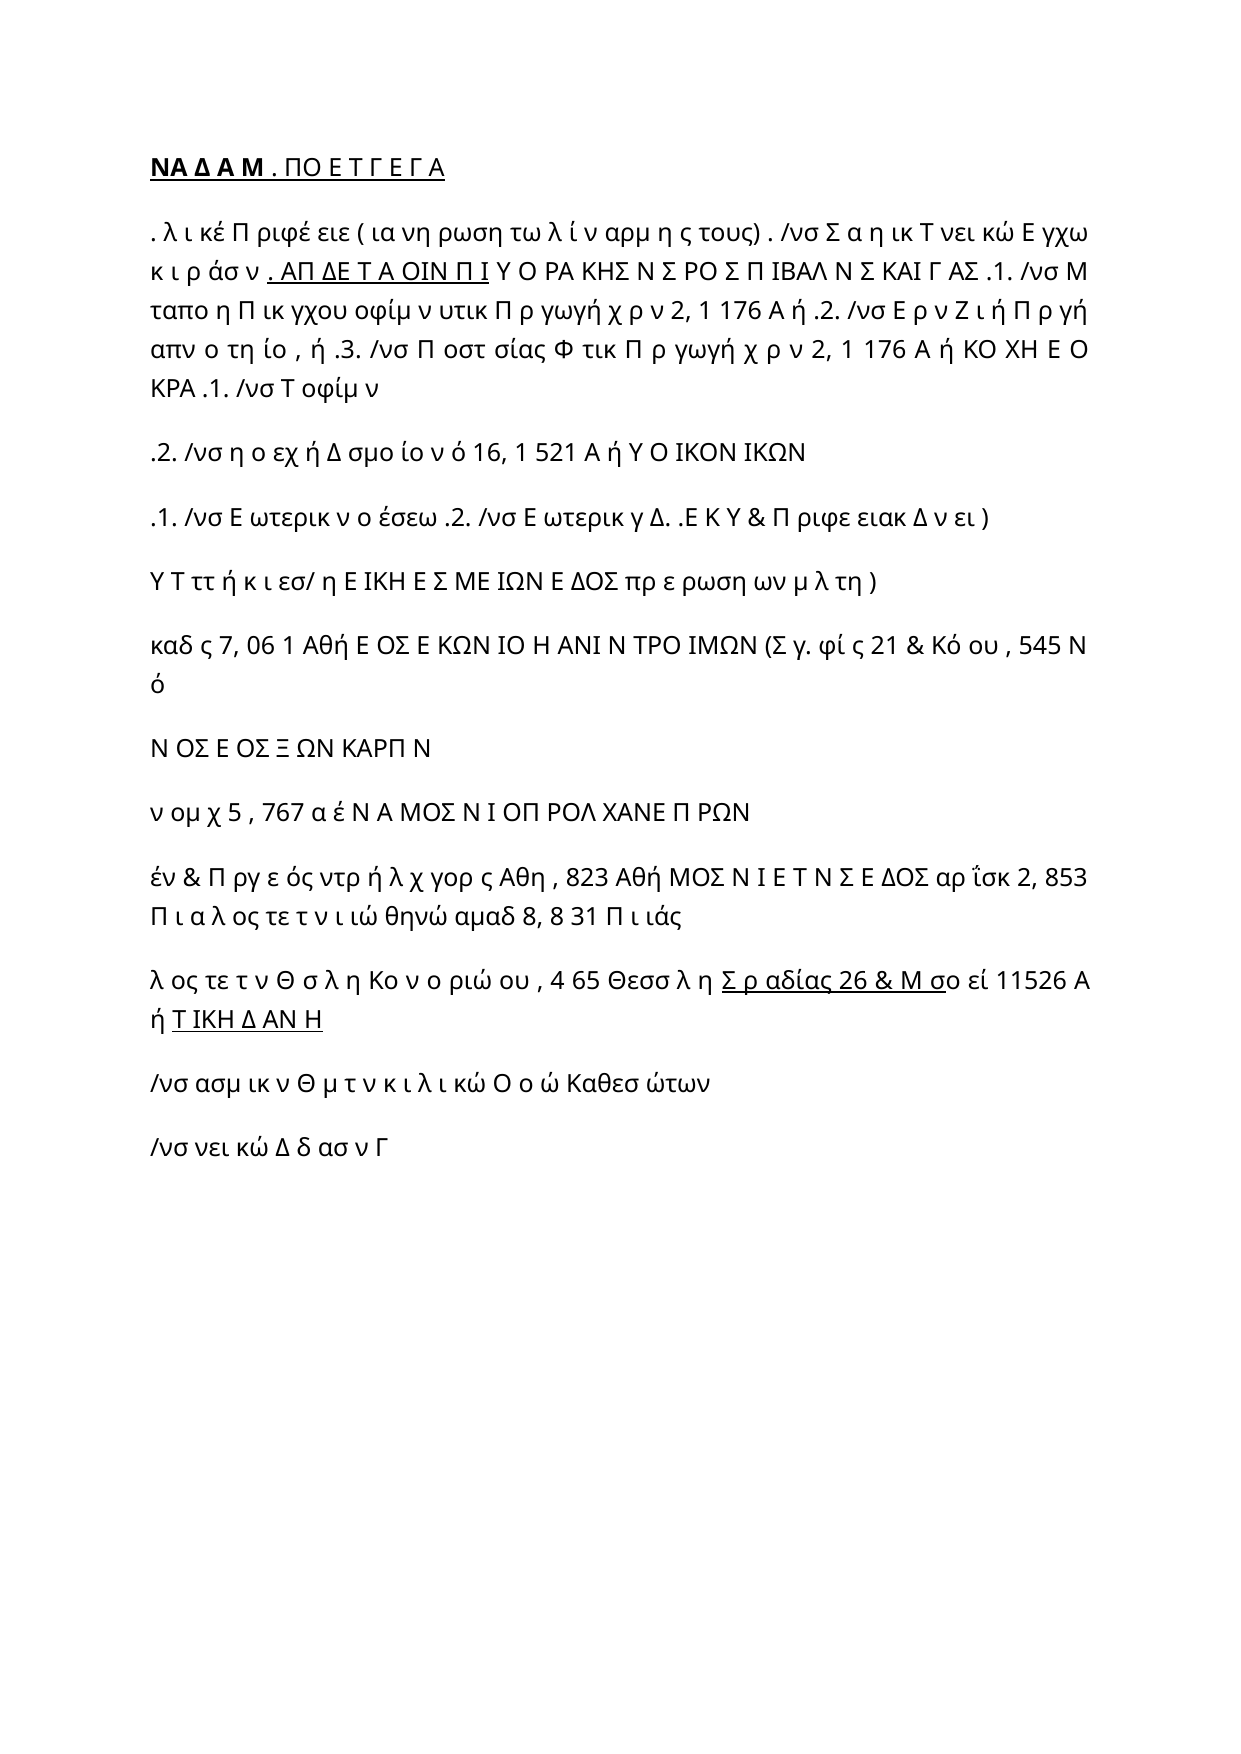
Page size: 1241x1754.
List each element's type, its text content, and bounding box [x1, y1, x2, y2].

text ν ομ χ 5 , 767 α έ Ν Α ΜΟΣ Ν Ι ΟΠ ΡΟΛ ΧΑΝΕ Π ΡΩΝ [150, 795, 1090, 829]
text /νσ ασμ ικ ν Θ μ τ ν κ ι λ ι κώ Ο ο ώ Καθεσ ώτων [150, 1066, 1090, 1100]
text Ν ΟΣ Ε ΟΣ Ξ ΩΝ ΚΑΡΠ Ν [150, 731, 1090, 765]
text /νσ νει κώ Δ δ ασ ν Γ [150, 1130, 1090, 1164]
text .1. /νσ Ε ωτερικ ν ο έσεω .2. /νσ Ε ωτερικ γ Δ. .Ε Κ Υ & Π ριφε ειακ Δ ν ει ) [150, 499, 1090, 533]
text Υ Τ ττ ή κ ι εσ/ η Ε ΙΚΗ Ε Σ ΜΕ ΙΩΝ Ε ΔΟΣ πρ ε ρωση ων μ λ τη ) [150, 563, 1090, 597]
text ΝΑ Δ Α Μ . ΠΟ Ε Τ Γ Ε Γ Α [150, 150, 1090, 184]
text .2. /νσ η ο εχ ή Δ σμο ίο ν ό 16, 1 521 Α ή Υ Ο ΙΚΟΝ ΙΚΩΝ [150, 435, 1090, 469]
text . λ ι κέ Π ριφέ ειε ( ια νη ρωση τω λ ί ν αρμ η ς τους) . /νσ Σ α η ικ Τ νει κώ Ε γχω κ ι ρ άσ ν . ΑΠ ΔΕ Τ Α ΟΙΝ Π Ι Υ Ο ΡΑ ΚΗΣ Ν Σ ΡΟ Σ Π ΙΒΑΛ Ν Σ ΚΑΙ Γ ΑΣ .1. /νσ Μ ταπο η Π ικ γχου οφίμ ν υτικ Π ρ γωγή χ ρ ν 2, 1 176 Α ή .2. /νσ Ε ρ ν Ζ ι ή Π ρ γή απν ο τη ίο , ή .3. /νσ Π οστ σίας Φ τικ Π ρ γωγή χ ρ ν 2, 1 176 Α ή ΚΟ ΧΗ Ε Ο ΚΡΑ .1. /νσ Τ οφίμ ν [150, 214, 1090, 405]
text λ ος τε τ ν Θ σ λ η Κο ν ο ριώ ου , 4 65 Θεσσ λ η Σ ρ αδίας 26 & Μ σο εί 11526 Α ή Τ ΙΚΗ Δ ΑΝ Η [150, 962, 1090, 1036]
text καδ ς 7, 06 1 Αθή Ε ΟΣ Ε ΚΩΝ ΙΟ Η ΑΝΙ Ν ΤΡΟ ΙΜΩΝ (Σ γ. φί ς 21 & Κό ου , 545 Ν ό [150, 627, 1090, 701]
text έν & Π ργ ε ός ντρ ή λ χ γορ ς Αθη , 823 Αθή ΜΟΣ Ν Ι Ε Τ Ν Σ Ε ΔΟΣ αρ ΐσκ 2, 853 Π ι α λ ος τε τ ν ι ιώ θηνώ αμαδ 8, 8 31 Π ι ιάς [150, 859, 1090, 932]
